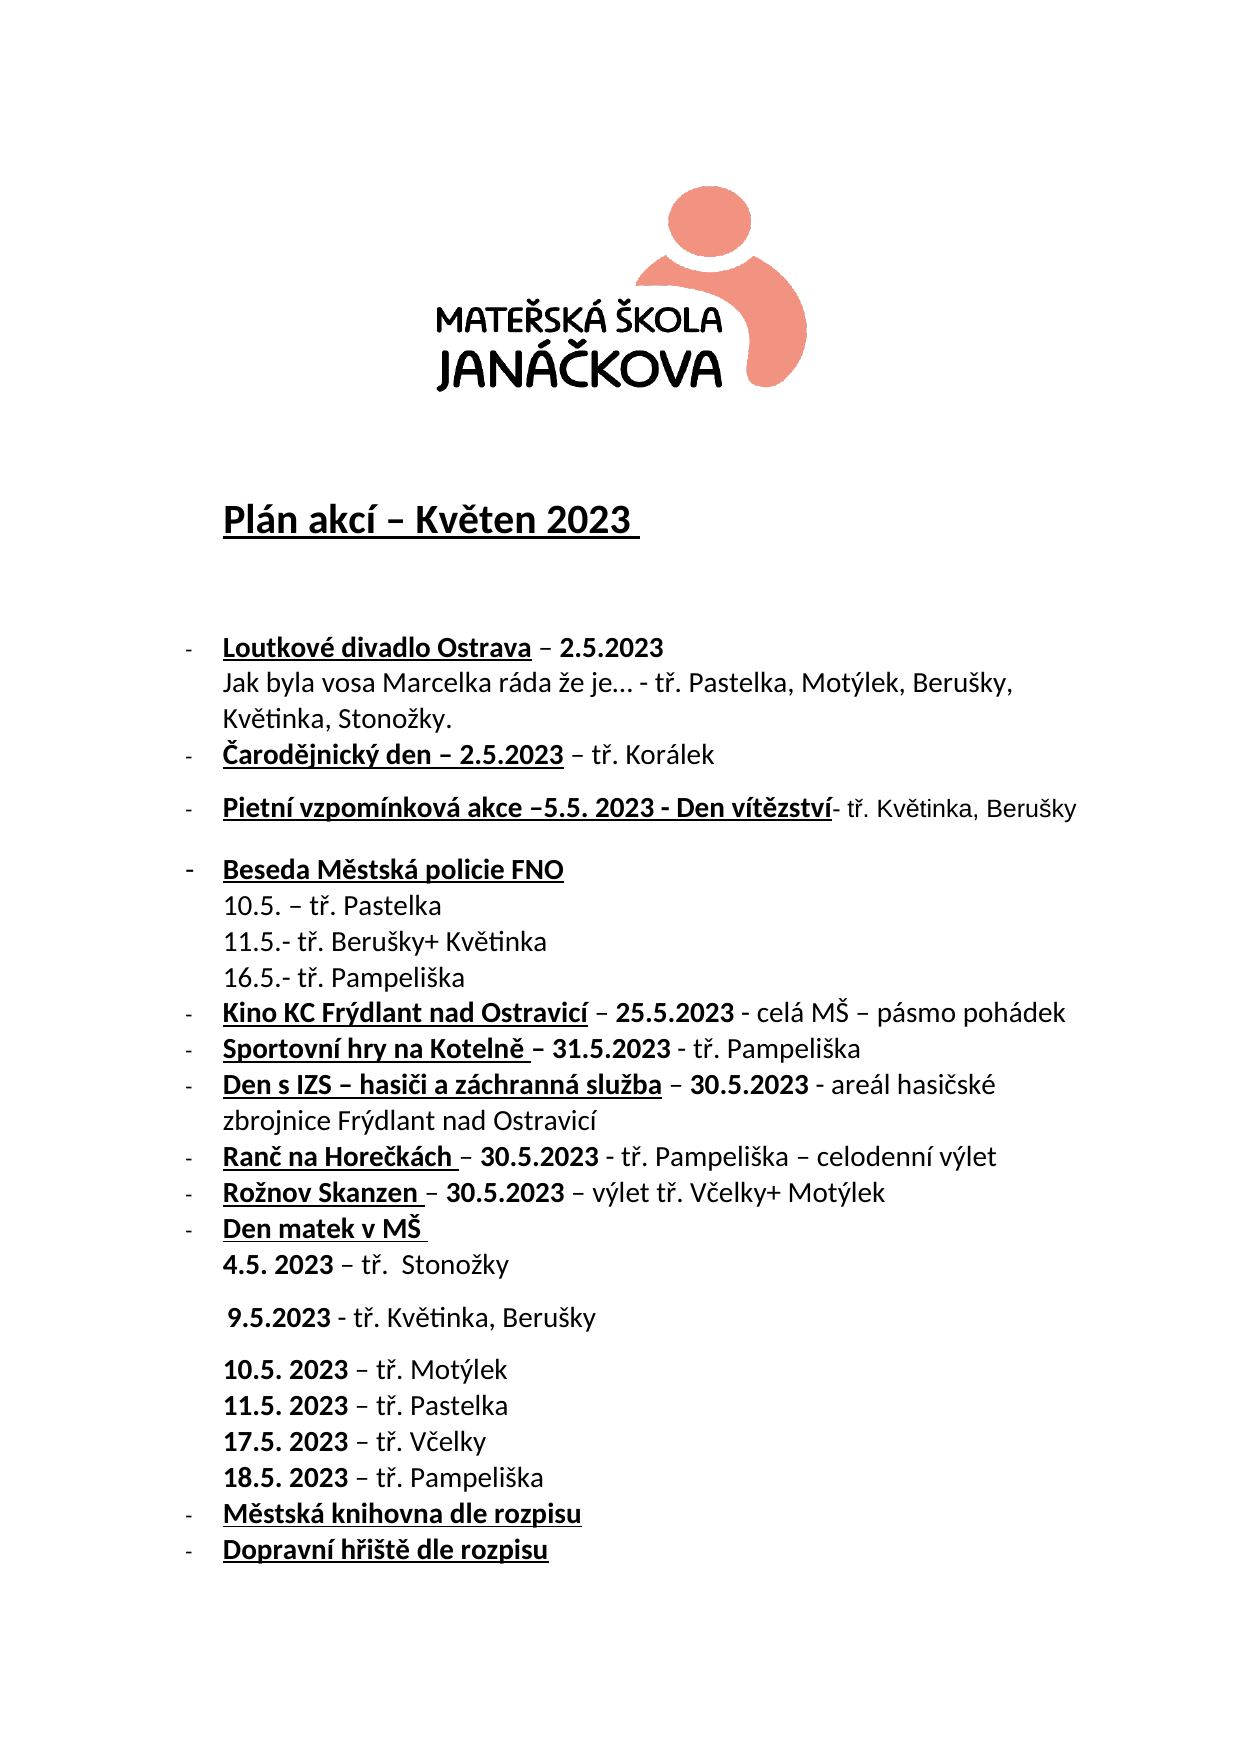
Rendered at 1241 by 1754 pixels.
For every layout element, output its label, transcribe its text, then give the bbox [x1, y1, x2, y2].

text 11.5. 2023 – tř. Pastelka [223, 1387, 1093, 1423]
list Pietní vzpomínková akce –5.5. 2023 - Den vítězství- tř. Květinka, Berušky [185, 789, 1093, 825]
text Jak byla vosa Marcelka ráda že je… - tř. Pastelka, Motýlek, Berušky, Květinka, Stonožky. [223, 664, 1093, 736]
text 16.5.- tř. Pampeliška [223, 959, 1093, 994]
text 11.5.- tř. Berušky+ Květinka [223, 923, 1093, 958]
text 17.5. 2023 – tř. Včelky [223, 1423, 1093, 1459]
list Dopravní hřiště dle rozpisu [185, 1531, 1093, 1567]
text 9.5.2023 - tř. Květinka, Berušky [148, 1299, 1093, 1334]
list Den s IZS – hasiči a záchranná služba – 30.5.2023 - areál hasičské zbrojnice Frýdlant nad Ostravicí [185, 1066, 1093, 1138]
list Den matek v MŠ [185, 1210, 1093, 1246]
list Kino KC Frýdlant nad Ostravicí – 25.5.2023 - celá MŠ – pásmo pohádek [185, 994, 1093, 1030]
list Loutkové divadlo Ostrava – 2.5.2023 [185, 629, 1093, 664]
list Beseda Městská policie FNO [185, 851, 1093, 886]
list Čarodějnický den – 2.5.2023 – tř. Korálek [185, 736, 1093, 772]
list Rožnov Skanzen – 30.5.2023 – výlet tř. Včelky+ Motýlek [185, 1174, 1093, 1210]
list Sportovní hry na Kotelně – 31.5.2023 - tř. Pampeliška [185, 1031, 1093, 1066]
text 18.5. 2023 – tř. Pampeliška [223, 1459, 1093, 1495]
list Městská knihovna dle rozpisu [185, 1495, 1093, 1531]
text 10.5. – tř. Pastelka [223, 887, 1093, 922]
list Ranč na Horečkách – 30.5.2023 - tř. Pampeliška – celodenní výlet [185, 1138, 1093, 1174]
text 4.5. 2023 – tř. Stonožky [223, 1246, 1093, 1282]
text 10.5. 2023 – tř. Motýlek [223, 1351, 1093, 1387]
text Plán akcí – Květen 2023 [148, 493, 1093, 544]
